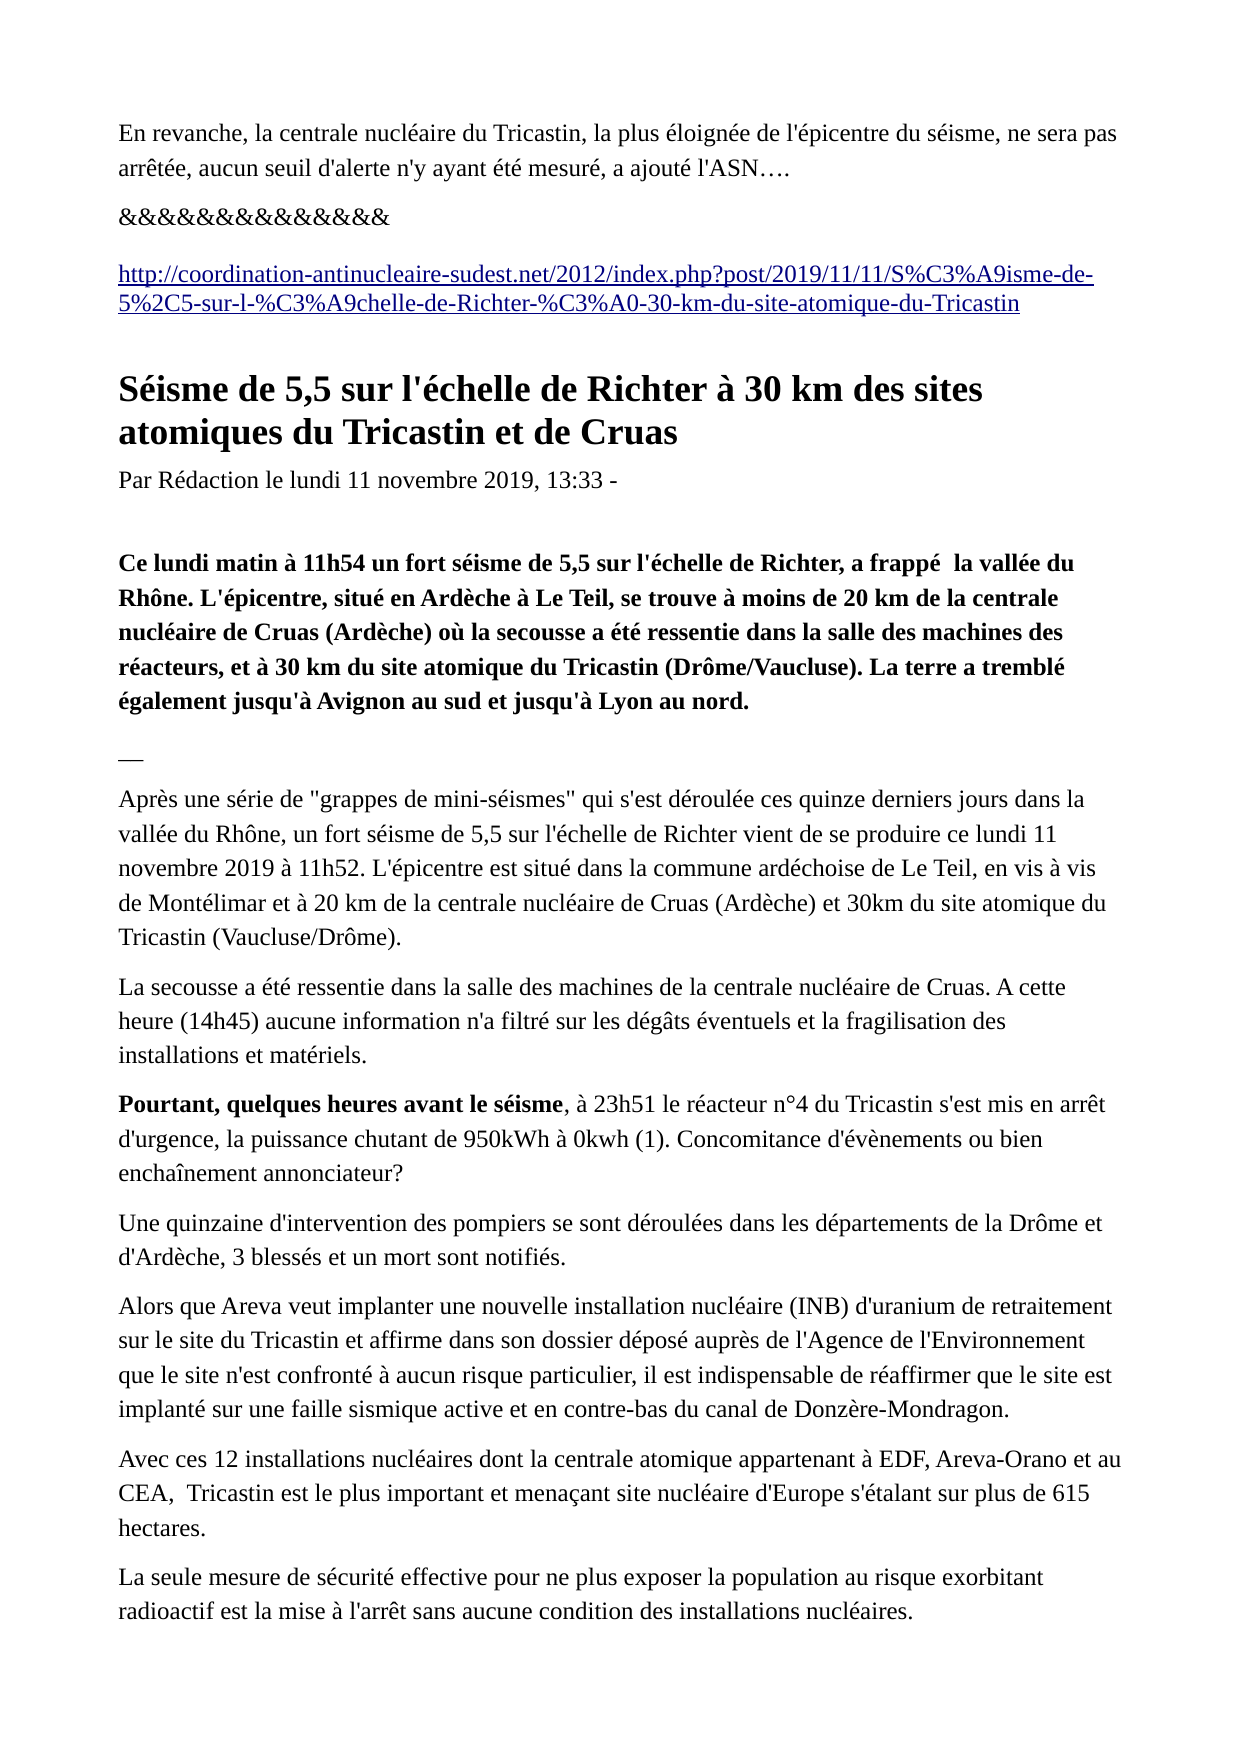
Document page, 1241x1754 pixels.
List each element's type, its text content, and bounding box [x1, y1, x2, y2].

text En revanche, la centrale nucléaire du Tricastin, la plus éloignée de l'épicentre du séisme, ne sera pas arrêtée, aucun seuil d'alerte n'y ayant été mesuré, a ajouté l'ASN…. [118, 118, 1122, 181]
text La secousse a été ressentie dans la salle des machines de la centrale nucléaire de Cruas. A cette heure (14h45) aucune information n'a filtré sur les dégâts éventuels et la fragilisation des installations et matériels. [118, 972, 1122, 1069]
text Ce lundi matin à 11h54 un fort séisme de 5,5 sur l'échelle de Richter, a frappé la vallée du Rhône. L'épicentre, situé en Ardèche à Le Teil, se trouve à moins de 20 km de la centrale nucléaire de Cruas (Ardèche) où la secousse a été ressentie dans la salle des machines des réacteurs, et à 30 km du site atomique du Tricastin (Drôme/Vaucluse). La terre a tremblé également jusqu'à Avignon au sud et jusqu'à Lyon au nord. [118, 548, 1122, 715]
text http://coordination-antinucleaire-sudest.net/2012/index.php?post/2019/11/11/S%C3%A9isme-de-5%2C5-sur-l-%C3%A9chelle-de-Richter-%C3%A0-30-km-du-site-atomique-du-Tricastin [118, 259, 1122, 317]
subtitle Séisme de 5,5 sur l'échelle de Richter à 30 km des sites atomiques du Tricastin et de Cruas [118, 366, 1122, 452]
text __ [118, 736, 1122, 764]
text Avec ces 12 installations nucléaires dont la centrale atomique appartenant à EDF, Areva-Orano et au CEA, Tricastin est le plus important et menaçant site nucléaire d'Europe s'étalant sur plus de 615 hectares. [118, 1444, 1122, 1541]
text Après une série de "grappes de mini-séismes" qui s'est déroulée ces quinze derniers jours dans la vallée du Rhône, un fort séisme de 5,5 sur l'échelle de Richter vient de se produire ce lundi 11 novembre 2019 à 11h52. L'épicentre est situé dans la commune ardéchoise de Le Teil, en vis à vis de Montélimar et à 20 km de la centrale nucléaire de Cruas (Ardèche) et 30km du site atomique du Tricastin (Vaucluse/Drôme). [118, 784, 1122, 951]
text Par Rédaction le lundi 11 novembre 2019, 13:33 - [118, 465, 1122, 494]
text &&&&&&&&&&&&&& [118, 202, 1122, 230]
text La seule mesure de sécurité effective pour ne plus exposer la population au risque exorbitant radioactif est la mise à l'arrêt sans aucune condition des installations nucléaires. [118, 1562, 1122, 1625]
text Pourtant, quelques heures avant le séisme, à 23h51 le réacteur n°4 du Tricastin s'est mis en arrêt d'urgence, la puissance chutant de 950kWh à 0kwh (1). Concomitance d'évènements ou bien enchaînement annonciateur? [118, 1089, 1122, 1187]
text Une quinzaine d'intervention des pompiers se sont déroulées dans les départements de la Drôme et d'Ardèche, 3 blessés et un mort sont notifiés. [118, 1208, 1122, 1271]
text Alors que Areva veut implanter une nouvelle installation nucléaire (INB) d'uranium de retraitement sur le site du Tricastin et affirme dans son dossier déposé auprès de l'Agence de l'Environnement que le site n'est confronté à aucun risque particulier, il est indispensable de réaffirmer que le site est implanté sur une faille sismique active et en contre-bas du canal de Donzère-Mondragon. [118, 1291, 1122, 1423]
